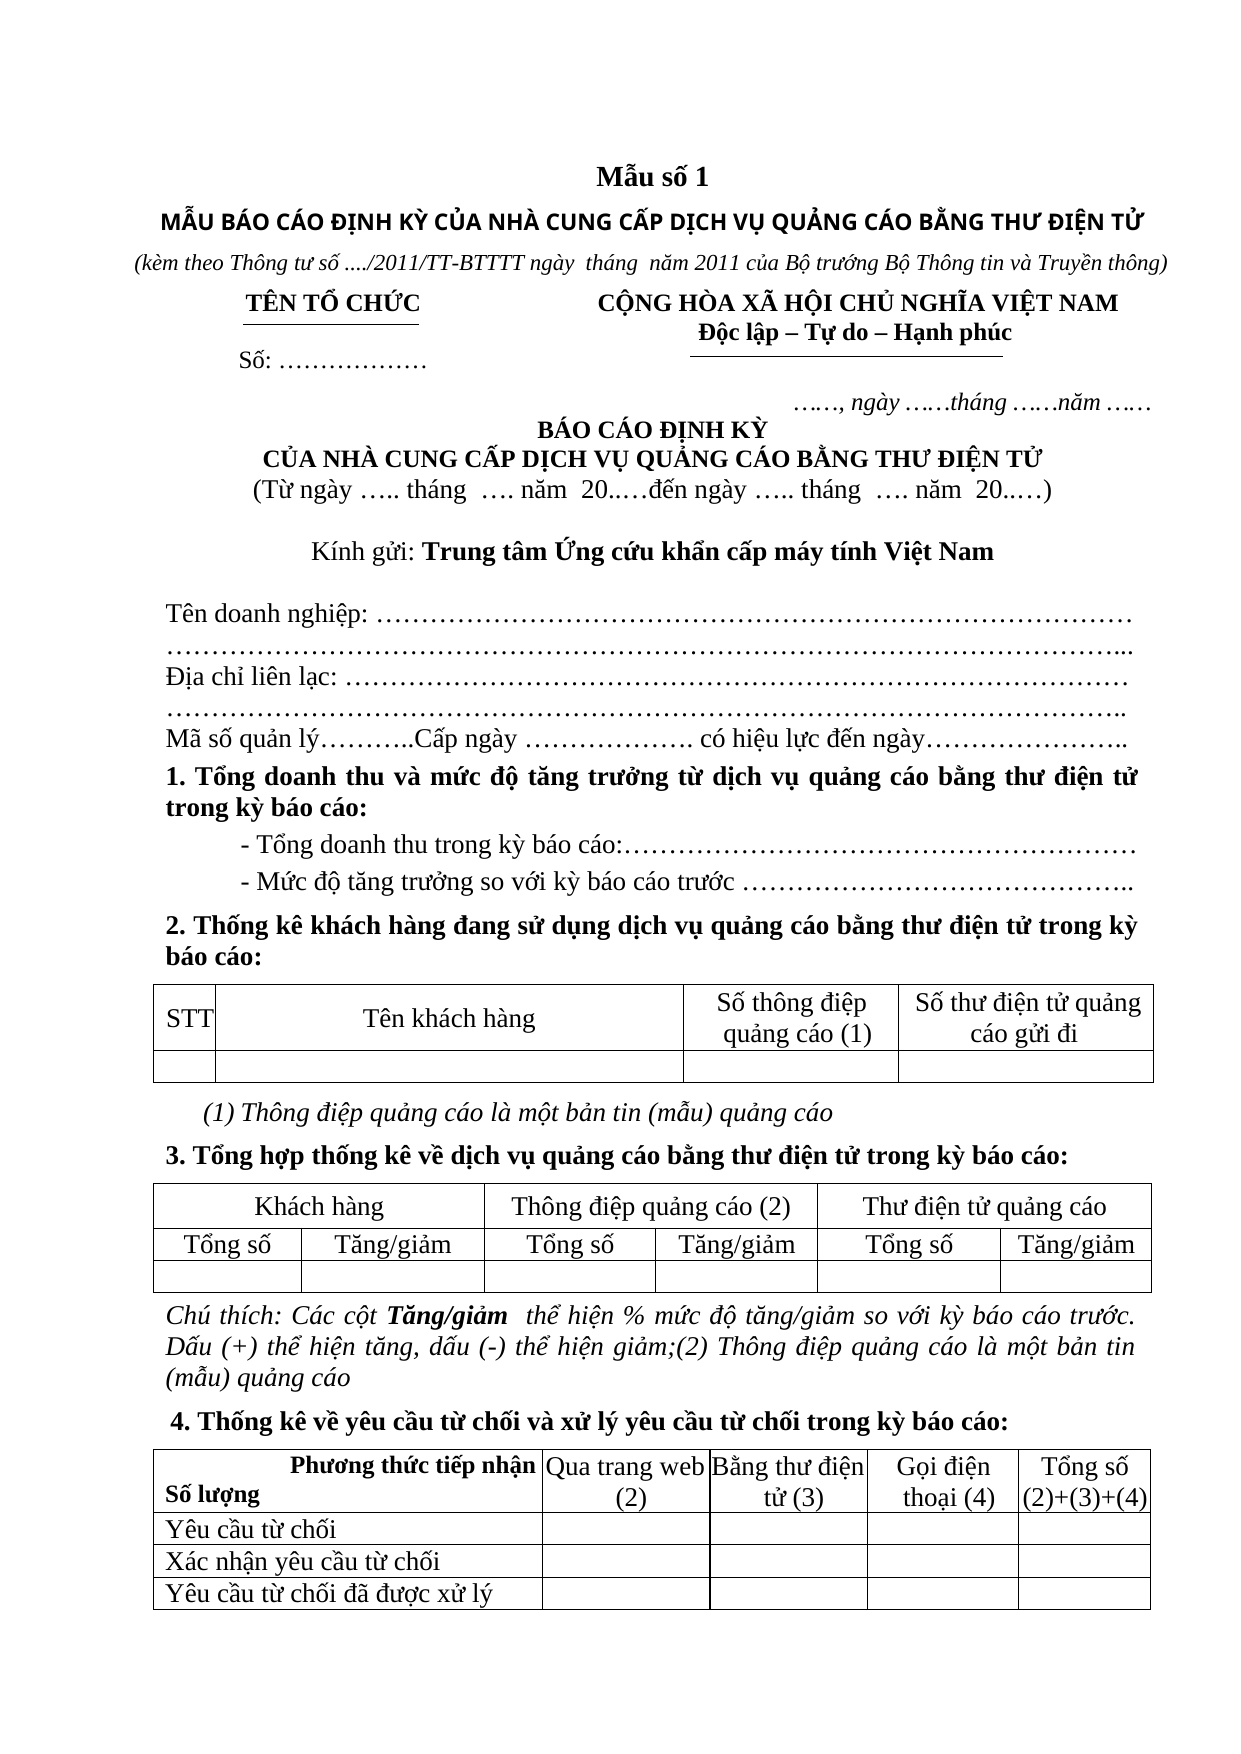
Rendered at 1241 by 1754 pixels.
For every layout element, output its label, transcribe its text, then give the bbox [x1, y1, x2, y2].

table_cell [711, 1513, 867, 1544]
text - Tổng doanh thu trong kỳ báo cáo:………………………………………………… [240, 828, 1140, 859]
table_header Số thư điện tử quảng cáo gửi đi [899, 985, 1153, 1050]
table_cell [711, 1578, 867, 1609]
table_header Số thông điệp quảng cáo (1) [684, 985, 898, 1050]
table_header Qua trang web (2) [543, 1450, 709, 1512]
table_header Gọi điện thoại (4) [868, 1450, 1018, 1512]
table_header Phương thức tiếp nhận Số lượng [154, 1450, 542, 1512]
table_header STT [154, 985, 215, 1050]
list Thông điệp quảng cáo là một bản tin (mẫu) quảng cáo [203, 1096, 1140, 1127]
table_cell Tăng/giảm [656, 1229, 817, 1260]
table_cell Xác nhận yêu cầu từ chối [154, 1545, 542, 1577]
text 1. Tổng doanh thu và mức độ tăng trưởng từ dịch vụ quảng cáo bằng thư điện tử trong kỳ báo cáo: [165, 759, 1140, 822]
text Địa chỉ liên lạc: …………………………………………………………………………… …………………………………………………………………………………………….. [165, 660, 1140, 722]
text 3. Tổng hợp thống kê về dịch vụ quảng cáo bằng thư điện tử trong kỳ báo cáo: [165, 1139, 1140, 1170]
text Kính gửi: Trung tâm Ứng cứu khẩn cấp máy tính Việt Nam [165, 535, 1140, 566]
text 2. Thống kê khách hàng đang sử dụng dịch vụ quảng cáo bằng thư điện tử trong kỳ báo cáo: [165, 909, 1140, 971]
table_cell [1019, 1513, 1150, 1544]
text (kèm theo Thông tư số ..../2011/TT-BTTTT ngày tháng năm 2011 của Bộ trướng Bộ Thông tin và Truyền thông) [126, 249, 1178, 276]
text 4. Thống kê về yêu cầu từ chối và xử lý yêu cầu từ chối trong kỳ báo cáo: [170, 1405, 1140, 1436]
text Tên doanh nghiệp: ………………………………………………………………………… ……………………………………………………………………………………………... [165, 598, 1140, 660]
table_header TÊN TỔ CHỨC Số: ……………… [165, 288, 501, 416]
table_cell Yêu cầu từ chối [154, 1513, 542, 1544]
table_cell Tăng/giảm [302, 1229, 484, 1260]
table_cell [684, 1051, 898, 1082]
table_cell [1019, 1545, 1150, 1577]
text BÁO CÁO ĐỊNH KỲ [165, 416, 1140, 444]
text (Từ ngày ….. tháng …. năm 20..…đến ngày ….. tháng …. năm 20..…) [165, 473, 1140, 504]
text MẪU BÁO CÁO ĐỊNH KỲ CỦA NHÀ CUNG CẤP DỊCH VỤ QUẢNG CÁO BẰNG THƯ ĐIỆN TỬ [146, 205, 1159, 237]
text CỦA NHÀ CUNG CẤP DỊCH VỤ QUẢNG CÁO BẰNG THƯ ĐIỆN TỬ [165, 444, 1140, 473]
table_header Thư điện tử quảng cáo [818, 1184, 1151, 1228]
table_header CỘNG HÒA XÃ HỘI CHỦ NGHĨA VIỆT NAM Độc lập – Tự do – Hạnh phúc ……, ngày ……tháng ……năm …… [501, 288, 1215, 416]
table_cell [485, 1261, 655, 1292]
table_cell [711, 1545, 867, 1577]
table_cell Tổng số [154, 1229, 301, 1260]
table_cell [1001, 1261, 1151, 1292]
table_cell [543, 1513, 709, 1544]
table_cell [543, 1545, 709, 1577]
table_cell Tổng số [818, 1229, 1000, 1260]
text Mã số quản lý………..Cấp ngày ………………. có hiệu lực đến ngày………………….. [165, 722, 1140, 753]
text - Mức độ tăng trưởng so với kỳ báo cáo trước …………………………………….. [240, 866, 1140, 897]
table_header Tên khách hàng [216, 985, 683, 1050]
table_cell [868, 1513, 1018, 1544]
table_cell [1019, 1578, 1150, 1609]
table_header Bằng thư điện tử (3) [711, 1450, 867, 1512]
table_cell [656, 1261, 817, 1292]
text Chú thích: Các cột Tăng/giảm thể hiện % mức độ tăng/giảm so với kỳ báo cáo trước. Dấu (+) thể hiện tăng, dấu (-) thể hiện giảm;(2) Thông điệp quảng cáo là một bản tin (mẫu) quảng cáo [165, 1299, 1140, 1393]
table_cell [868, 1578, 1018, 1609]
table_header Khách hàng [154, 1184, 484, 1228]
table_cell [154, 1261, 301, 1292]
table_cell Tổng số [485, 1229, 655, 1260]
table_cell [543, 1578, 709, 1609]
table_cell [154, 1051, 215, 1082]
table_cell [818, 1261, 1000, 1292]
table_cell [899, 1051, 1153, 1082]
table_header Tổng số (2)+(3)+(4) [1019, 1450, 1150, 1512]
text Mẫu số 1 [165, 159, 1140, 193]
table_cell [302, 1261, 484, 1292]
table_cell Tăng/giảm [1001, 1229, 1151, 1260]
table_cell [868, 1545, 1018, 1577]
table_cell Yêu cầu từ chối đã được xử lý [154, 1578, 542, 1609]
table_cell [216, 1051, 683, 1082]
table_header Thông điệp quảng cáo (2) [485, 1184, 817, 1228]
